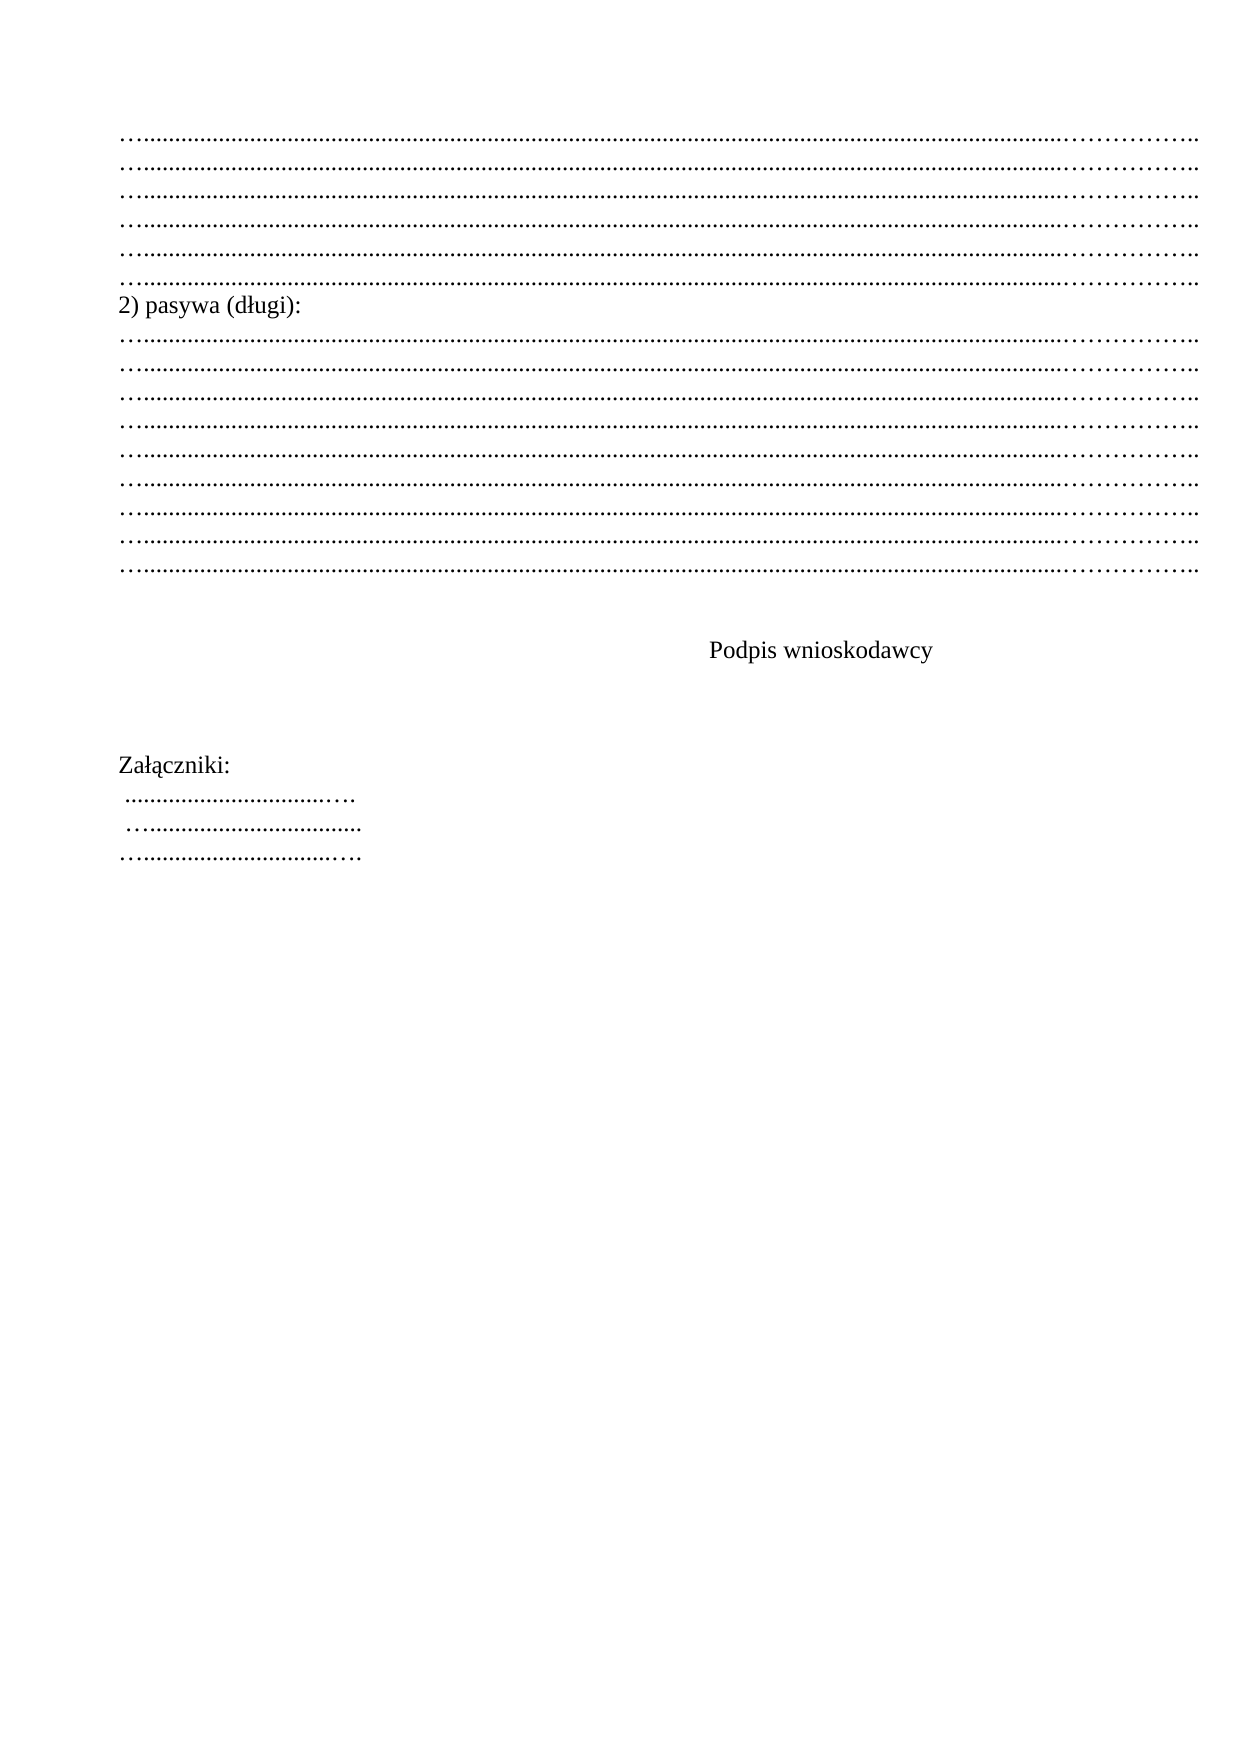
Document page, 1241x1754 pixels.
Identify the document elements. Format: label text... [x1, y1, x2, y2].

text ................................…. [118, 779, 1199, 808]
text …...................................................................................................................................................……………..…...................................................................................................................................................…………….. [118, 118, 1199, 176]
text Podpis wnioskodawcy [118, 636, 1199, 664]
text Załączniki: [118, 751, 1199, 779]
text …...................................................................................................................................................…………….. …...................................................................................................................................................…………….. …...................................................................................................................................................…………….. …...................................................................................................................................................…………….. [118, 463, 1199, 578]
text ….................................. [118, 808, 1199, 837]
text …...................................................................................................................................................……………..…...................................................................................................................................................……………..…...................................................................................................................................................……………..…...................................................................................................................................................……………..…...................................................................................................................................................…………….. [118, 319, 1199, 463]
text 2) pasywa (długi): [118, 291, 1199, 319]
text …...................................................................................................................................................…………….. …...................................................................................................................................................…………….. …...................................................................................................................................................…………….. …...................................................................................................................................................…………….. [118, 176, 1199, 291]
text …..............................…. [118, 837, 1199, 866]
